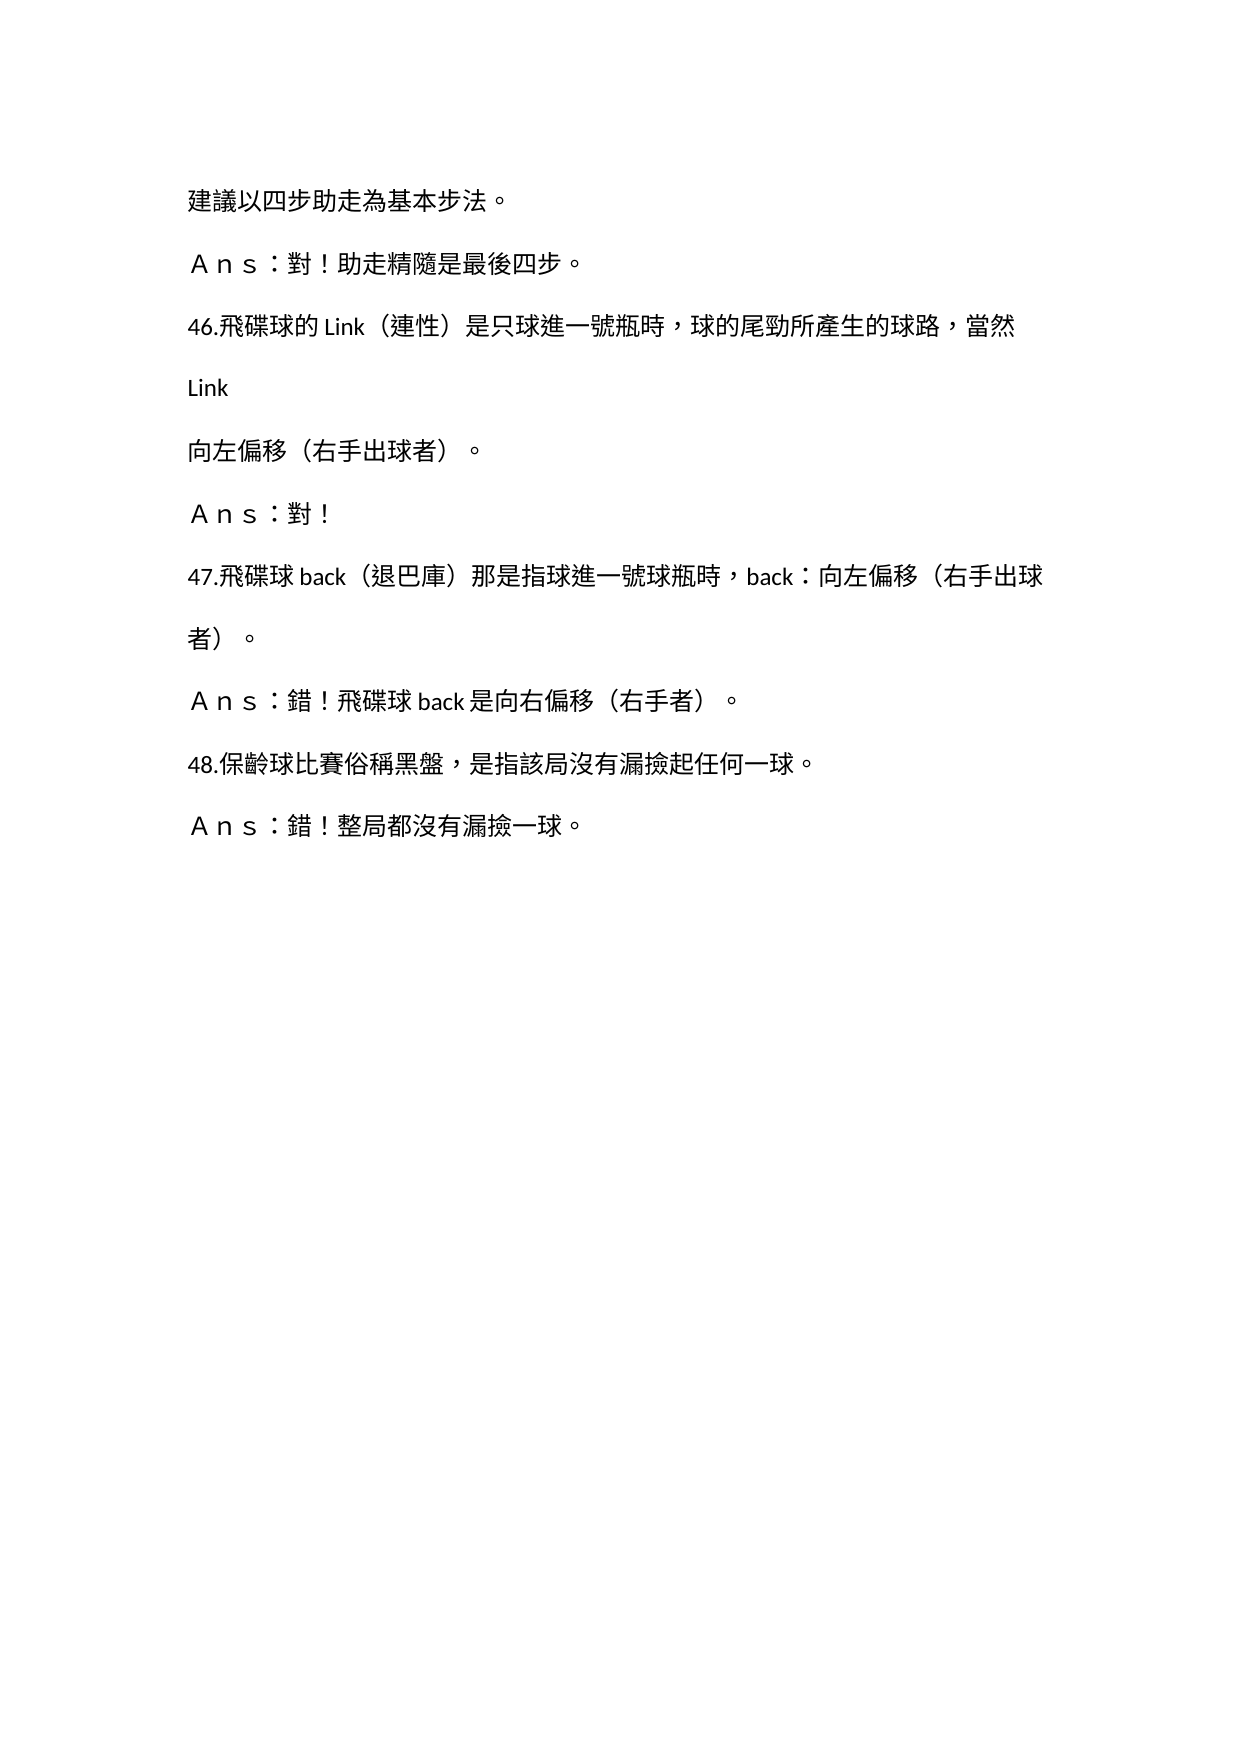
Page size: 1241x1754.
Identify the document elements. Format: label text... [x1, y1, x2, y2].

text 47.飛碟球back（退巴庫）那是指球進一號球瓶時，back：向左偏移（右手出球者）。 [187, 533, 1053, 658]
text 建議以四步助走為基本步法。 [187, 158, 1053, 221]
text Ａｎｓ：對！ [187, 471, 1053, 533]
text Ａｎｓ：錯！整局都沒有漏撿一球。 [187, 783, 1053, 846]
text 48.保齡球比賽俗稱黑盤，是指該局沒有漏撿起任何一球。 [187, 721, 1053, 783]
text Ａｎｓ：對！助走精隨是最後四步。 [187, 221, 1053, 283]
text Ａｎｓ：錯！飛碟球back是向右偏移（右手者）。 [187, 658, 1053, 721]
text 向左偏移（右手出球者）。 [187, 408, 1053, 471]
text 46.飛碟球的Link（連性）是只球進一號瓶時，球的尾勁所產生的球路，當然Link [187, 283, 1053, 408]
